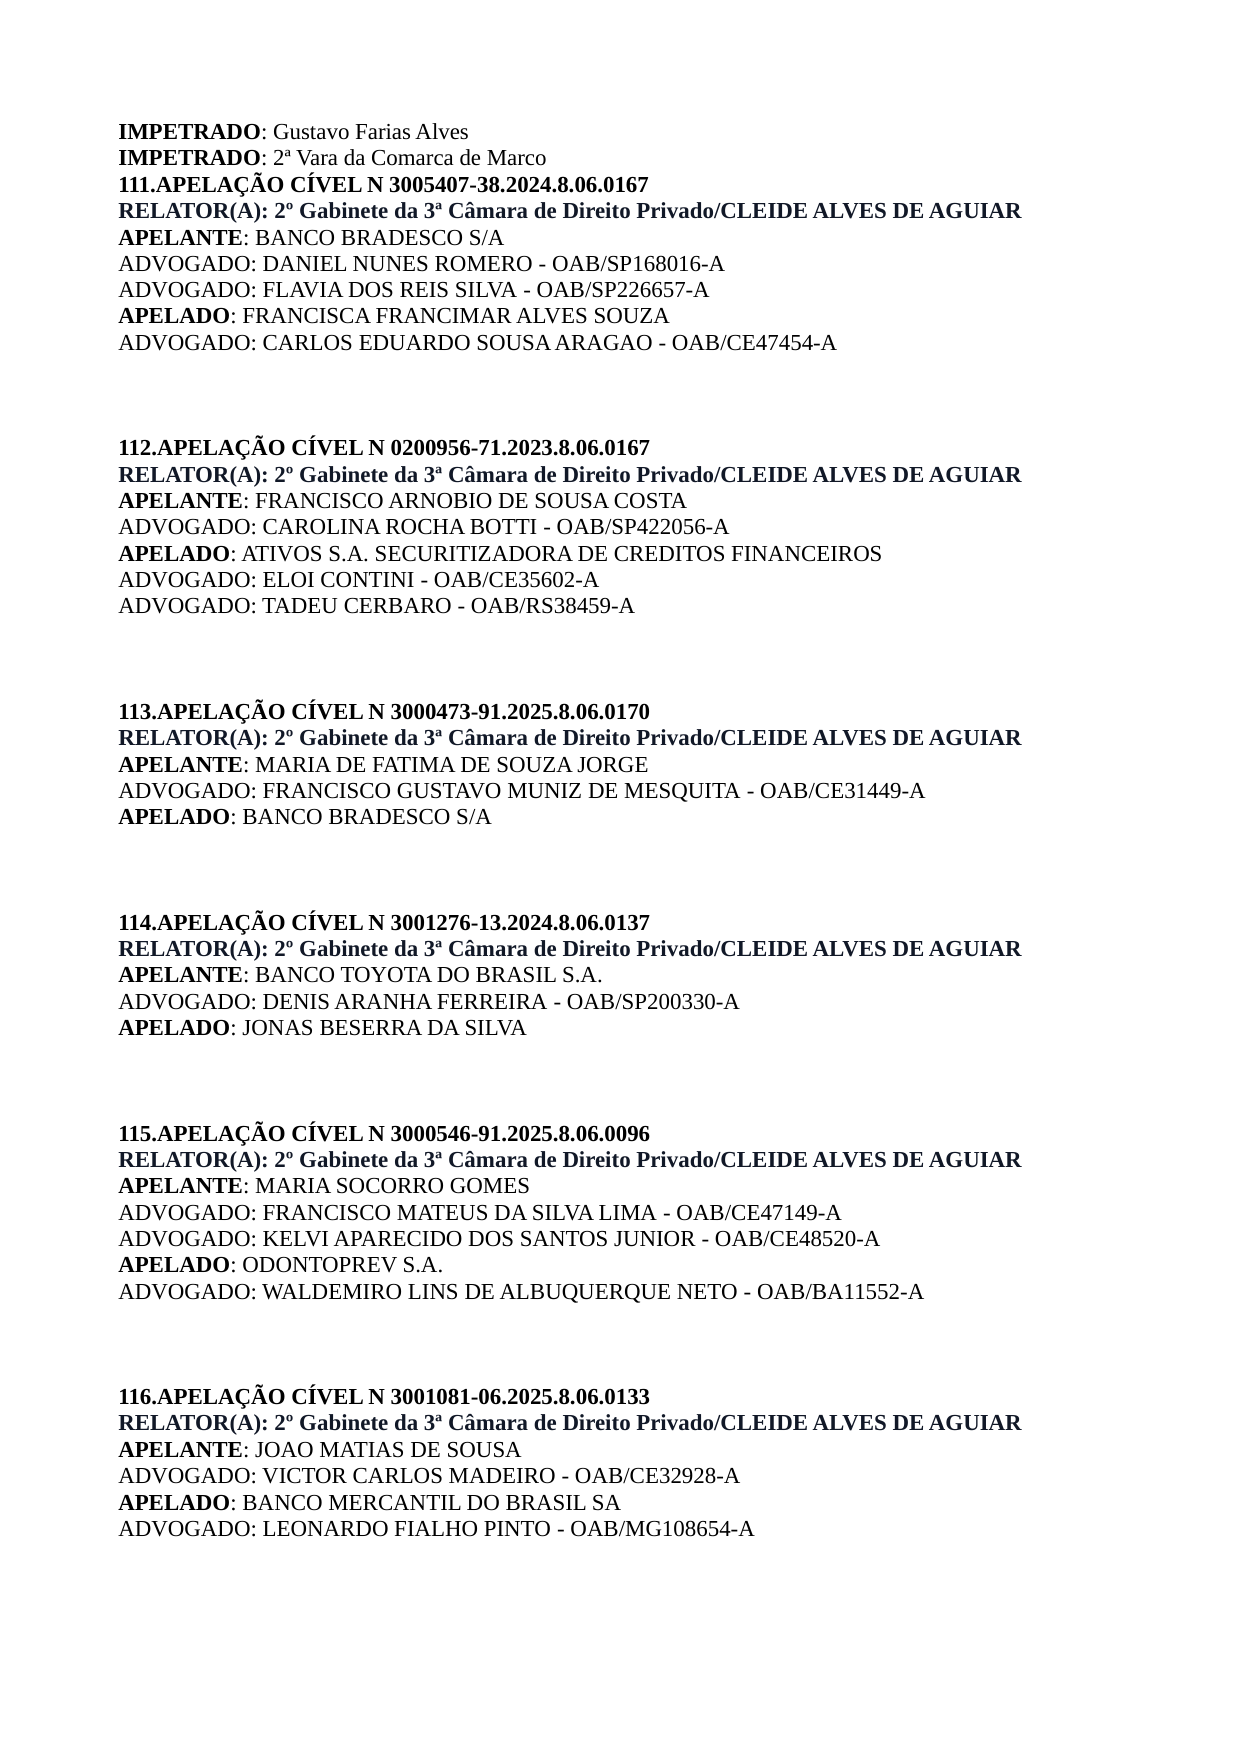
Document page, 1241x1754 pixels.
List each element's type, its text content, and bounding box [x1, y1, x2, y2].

text IMPETRADO: Gustavo Farias Alves IMPETRADO: 2ª Vara da Comarca de Marco 111.APELAÇÃO CÍVEL N 3005407-38.2024.8.06.0167 RELATOR(A): 2º Gabinete da 3ª Câmara de Direito Privado/CLEIDE ALVES DE AGUIAR APELANTE: BANCO BRADESCO S/A ADVOGADO: DANIEL NUNES ROMERO - OAB/SP168016-A ADVOGADO: FLAVIA DOS REIS SILVA - OAB/SP226657-A APELADO: FRANCISCA FRANCIMAR ALVES SOUZA ADVOGADO: CARLOS EDUARDO SOUSA ARAGAO - OAB/CE47454-A 112.APELAÇÃO CÍVEL N 0200956-71.2023.8.06.0167 RELATOR(A): 2º Gabinete da 3ª Câmara de Direito Privado/CLEIDE ALVES DE AGUIAR APELANTE: FRANCISCO ARNOBIO DE SOUSA COSTA ADVOGADO: CAROLINA ROCHA BOTTI - OAB/SP422056-A APELADO: ATIVOS S.A. SECURITIZADORA DE CREDITOS FINANCEIROS ADVOGADO: ELOI CONTINI - OAB/CE35602-A ADVOGADO: TADEU CERBARO - OAB/RS38459-A 113.APELAÇÃO CÍVEL N 3000473-91.2025.8.06.0170 RELATOR(A): 2º Gabinete da 3ª Câmara de Direito Privado/CLEIDE ALVES DE AGUIAR APELANTE: MARIA DE FATIMA DE SOUZA JORGE ADVOGADO: FRANCISCO GUSTAVO MUNIZ DE MESQUITA - OAB/CE31449-A APELADO: BANCO BRADESCO S/A 114.APELAÇÃO CÍVEL N 3001276-13.2024.8.06.0137 RELATOR(A): 2º Gabinete da 3ª Câmara de Direito Privado/CLEIDE ALVES DE AGUIAR APELANTE: BANCO TOYOTA DO BRASIL S.A. ADVOGADO: DENIS ARANHA FERREIRA - OAB/SP200330-A APELADO: JONAS BESERRA DA SILVA 115.APELAÇÃO CÍVEL N 3000546-91.2025.8.06.0096 RELATOR(A): 2º Gabinete da 3ª Câmara de Direito Privado/CLEIDE ALVES DE AGUIAR APELANTE: MARIA SOCORRO GOMES ADVOGADO: FRANCISCO MATEUS DA SILVA LIMA - OAB/CE47149-A ADVOGADO: KELVI APARECIDO DOS SANTOS JUNIOR - OAB/CE48520-A APELADO: ODONTOPREV S.A. ADVOGADO: WALDEMIRO LINS DE ALBUQUERQUE NETO - OAB/BA11552-A 116.APELAÇÃO CÍVEL N 3001081-06.2025.8.06.0133 RELATOR(A): 2º Gabinete da 3ª Câmara de Direito Privado/CLEIDE ALVES DE AGUIAR APELANTE: JOAO MATIAS DE SOUSA ADVOGADO: VICTOR CARLOS MADEIRO - OAB/CE32928-A APELADO: BANCO MERCANTIL DO BRASIL SA ADVOGADO: LEONARDO FIALHO PINTO - OAB/MG108654-A [118, 118, 1122, 1620]
